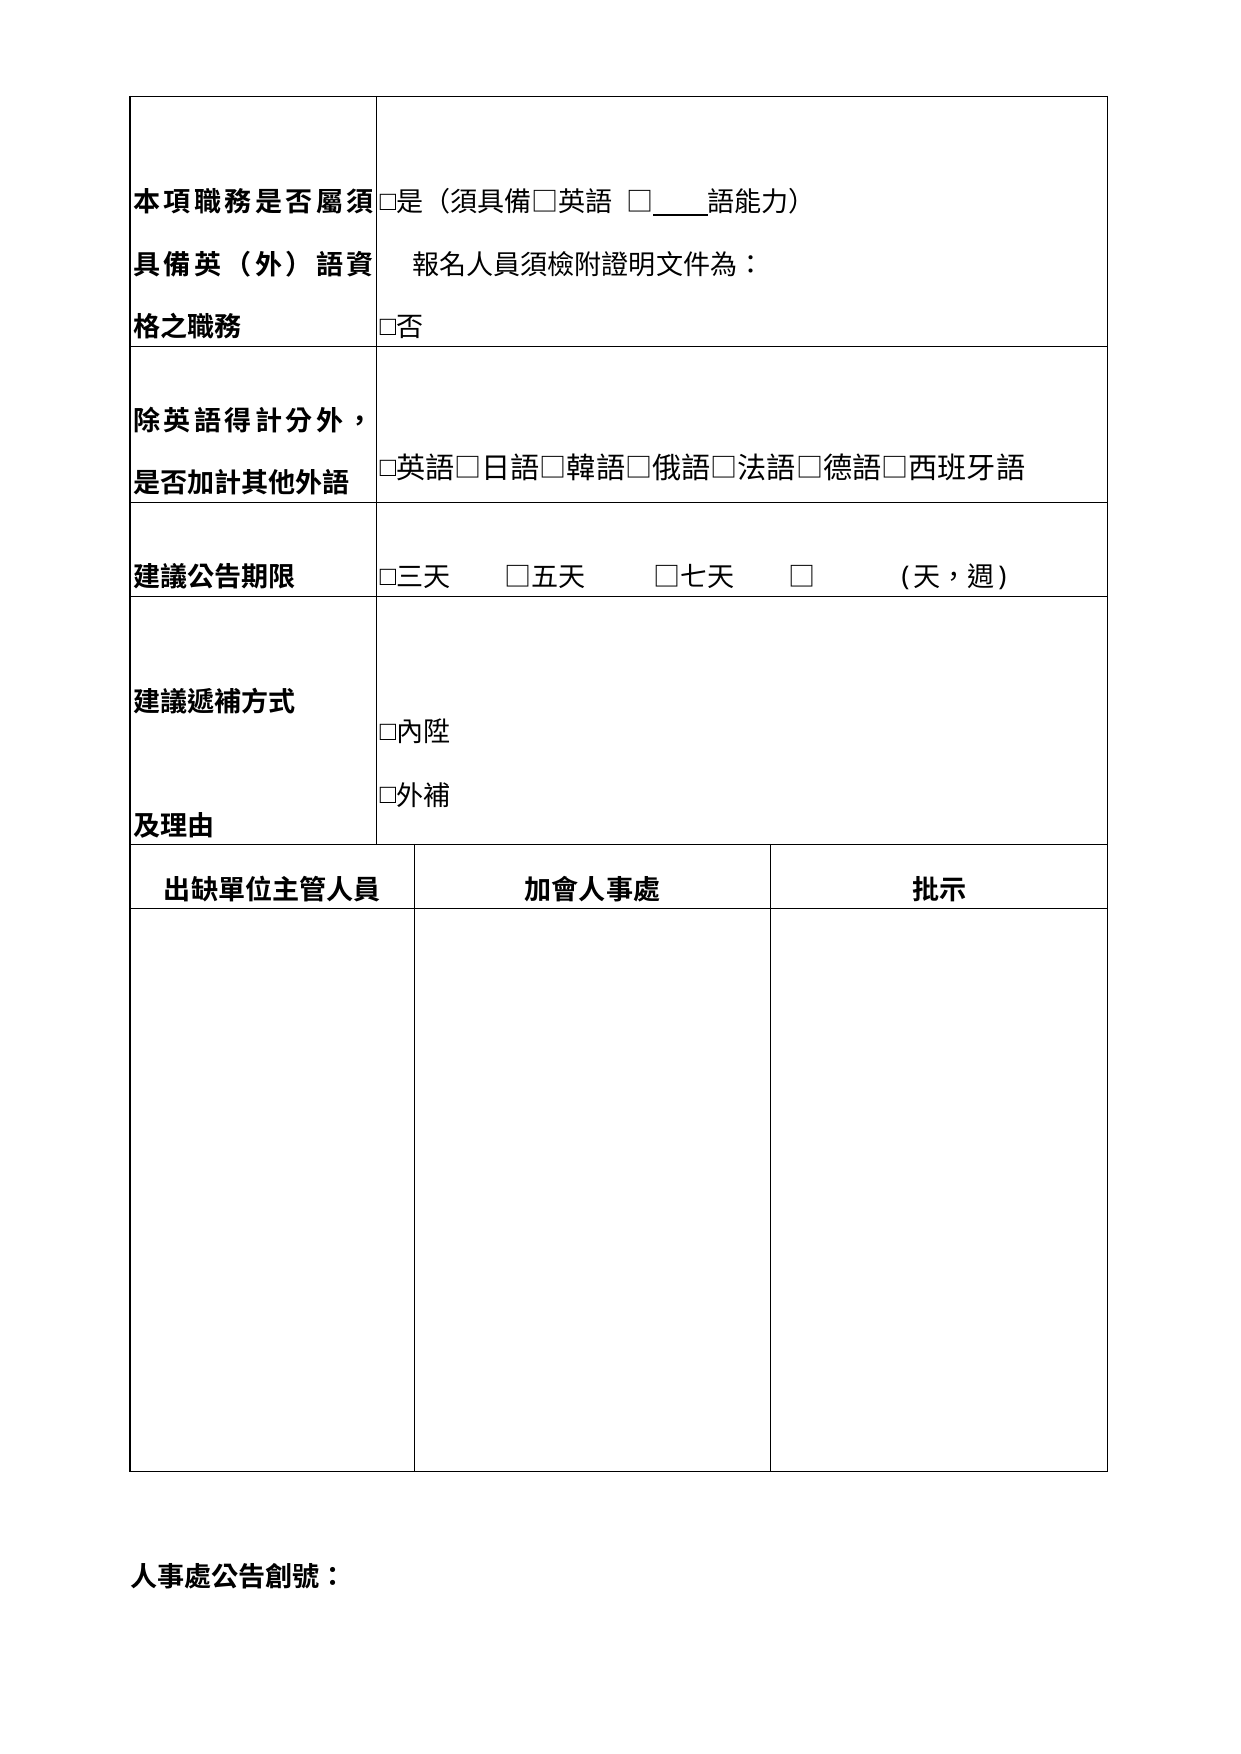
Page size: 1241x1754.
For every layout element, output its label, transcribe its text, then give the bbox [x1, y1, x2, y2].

table_cell 建議公告期限 [131, 503, 376, 596]
table_cell [131, 909, 414, 1471]
table_cell □內陞 □外補 [377, 597, 1107, 844]
table_cell 加會人事處 [415, 845, 770, 908]
table_cell □是（須具備□英語 □ 語能力） 報名人員須檢附證明文件為： □否 [377, 97, 1107, 346]
table_cell 出缺單位主管人員 [131, 845, 414, 908]
table_cell [771, 909, 1107, 1471]
text 人事處公告創號： [130, 1533, 1110, 1596]
table_cell 批示 [771, 845, 1107, 908]
table_cell 除英語得計分外，是否加計其他外語 [131, 347, 376, 502]
table_cell □英語□日語□韓語□俄語□法語□德語□西班牙語 [377, 347, 1107, 502]
table_cell 建議遞補方式 及理由 [131, 597, 376, 844]
table_cell 本項職務是否屬須具備英（外）語資格之職務 [131, 97, 376, 346]
table_cell □三天 □五天 □七天 □ (天，週) [377, 503, 1107, 596]
table_cell [415, 909, 770, 1471]
